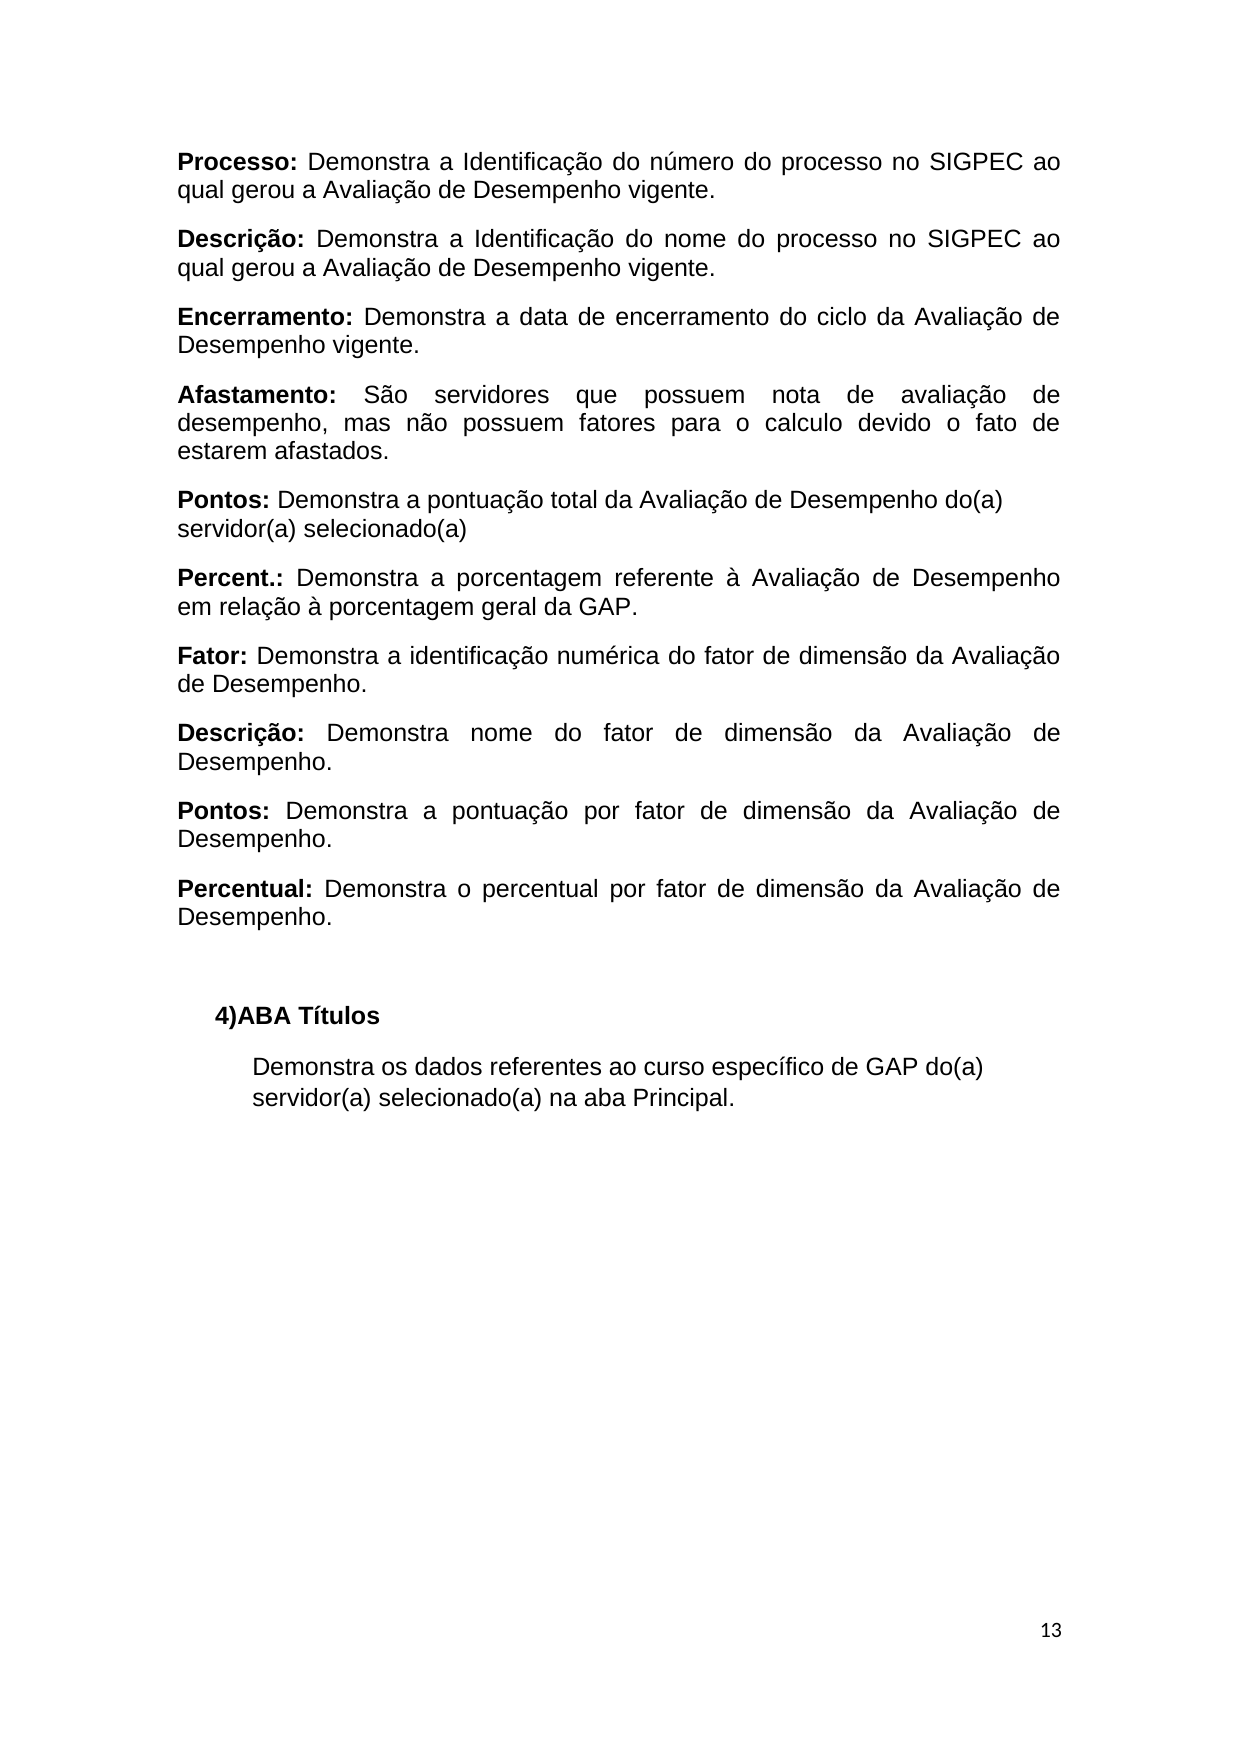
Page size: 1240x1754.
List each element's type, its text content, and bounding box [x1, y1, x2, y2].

text Afastamento: São servidores que possuem nota de avaliação de desempenho, mas não possuem fatores para o calculo devido o fato de estarem afastados. [177, 381, 1062, 464]
text Pontos: Demonstra a pontuação por fator de dimensão da Avaliação de Desempenho. [177, 797, 1062, 853]
text Percent.: Demonstra a porcentagem referente à Avaliação de Desempenho em relação à porcentagem geral da GAP. [177, 564, 1062, 620]
list ABA Títulos [215, 1001, 1089, 1030]
text Processo: Demonstra a Identificação do número do processo no SIGPEC ao qual gerou a Avaliação de Desempenho vigente. [177, 148, 1062, 204]
text Descrição: Demonstra nome do fator de dimensão da Avaliação de Desempenho. [177, 720, 1062, 775]
text Demonstra os dados referentes ao curso específico de GAP do(a) servidor(a) selecionado(a) na aba Principal. [252, 1052, 1062, 1112]
text Encerramento: Demonstra a data de encerramento do ciclo da Avaliação de Desempenho vigente. [177, 303, 1062, 359]
text Percentual: Demonstra o percentual por fator de dimensão da Avaliação de Desempenho. [177, 875, 1062, 931]
text servidor(a) selecionado(a) [177, 514, 1089, 543]
text Descrição: Demonstra a Identificação do nome do processo no SIGPEC ao qual gerou a Avaliação de Desempenho vigente. [177, 226, 1062, 281]
text Pontos: Demonstra a pontuação total da Avaliação de Desempenho do(a) [177, 485, 1089, 514]
text 13 [1039, 1616, 1089, 1643]
text Fator: Demonstra a identificação numérica do fator de dimensão da Avaliação de Desempenho. [177, 642, 1062, 698]
